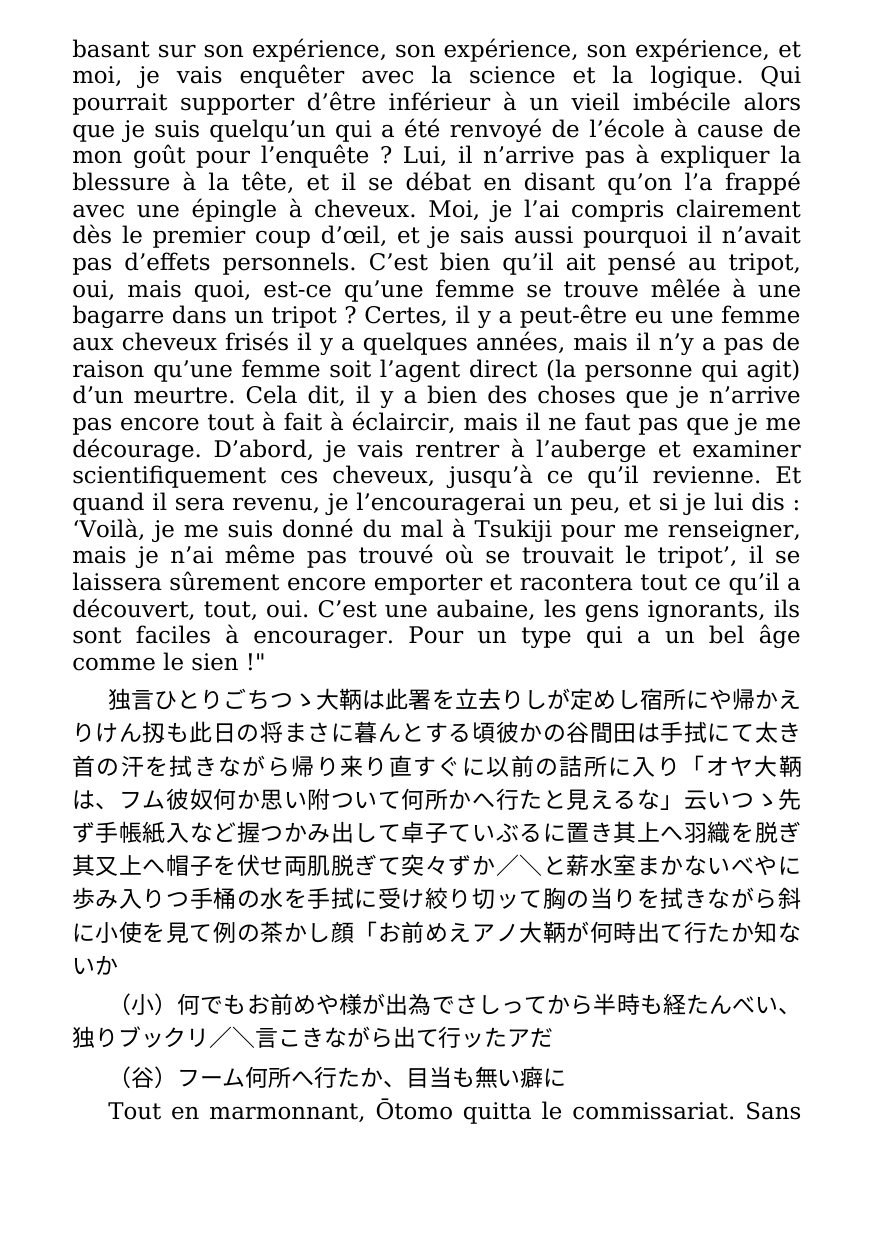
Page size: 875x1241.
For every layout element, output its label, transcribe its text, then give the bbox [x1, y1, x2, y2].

text Tout en marmonnant, Ōtomo quitta le commissariat. Sans [72, 1098, 802, 1125]
text basant sur son expérience, son expérience, son expérience, et moi, je vais enquêter avec la science et la logique. Qui pourrait supporter d’être inférieur à un vieil imbécile alors que je suis quelqu’un qui a été renvoyé de l’école à cause de mon goût pour l’enquête ? Lui, il n’arrive pas à expliquer la blessure à la tête, et il se débat en disant qu’on l’a frappé avec une épingle à cheveux. Moi, je l’ai compris clairement dès le premier coup d’œil, et je sais aussi pourquoi il n’avait pas d’effets personnels. C’est bien qu’il ait pensé au tripot, oui, mais quoi, est-ce qu’une femme se trouve mêlée à une bagarre dans un tripot ? Certes, il y a peut-être eu une femme aux cheveux frisés il y a quelques années, mais il n’y a pas de raison qu’une femme soit l’agent direct (la personne qui agit) d’un meurtre. Cela dit, il y a bien des choses que je n’arrive pas encore tout à fait à éclaircir, mais il ne faut pas que je me décourage. D’abord, je vais rentrer à l’auberge et examiner scientifiquement ces cheveux, jusqu’à ce qu’il revienne. Et quand il sera revenu, je l’encouragerai un peu, et si je lui dis : ‘Voilà, je me suis donné du mal à Tsukiji pour me renseigner, mais je n’ai même pas trouvé où se trouvait le tripot’, il se laissera sûrement encore emporter et racontera tout ce qu’il a découvert, tout, oui. C’est une aubaine, les gens ignorants, ils sont faciles à encourager. Pour un type qui a un bel âge comme le sien !" [72, 36, 802, 676]
text 独言ひとりごちつゝ大鞆は此署を立去りしが定めし宿所にや帰かえりけん扨も此日の将まさに暮んとする頃彼かの谷間田は手拭にて太き首の汗を拭きながら帰り来り直すぐに以前の詰所に入り「オヤ大鞆は、フム彼奴何か思い附ついて何所かへ行たと見えるな」云いつゝ先ず手帳紙入など握つかみ出して卓子ていぶるに置き其上へ羽織を脱ぎ其又上へ帽子を伏せ両肌脱ぎて突々ずか／＼と薪水室まかないべやに歩み入りつ手桶の水を手拭に受け絞り切ッて胸の当りを拭きながら斜に小使を見て例の茶かし顔「お前めえアノ大鞆が何時出て行たか知ないか [72, 682, 802, 981]
text （谷）フーム何所へ行たか、目当も無い癖に [72, 1059, 802, 1093]
text （小）何でもお前めや様が出為でさしってから半時も経たんべい、独りブックリ／＼言こきながら出て行ッたアだ [72, 987, 802, 1053]
